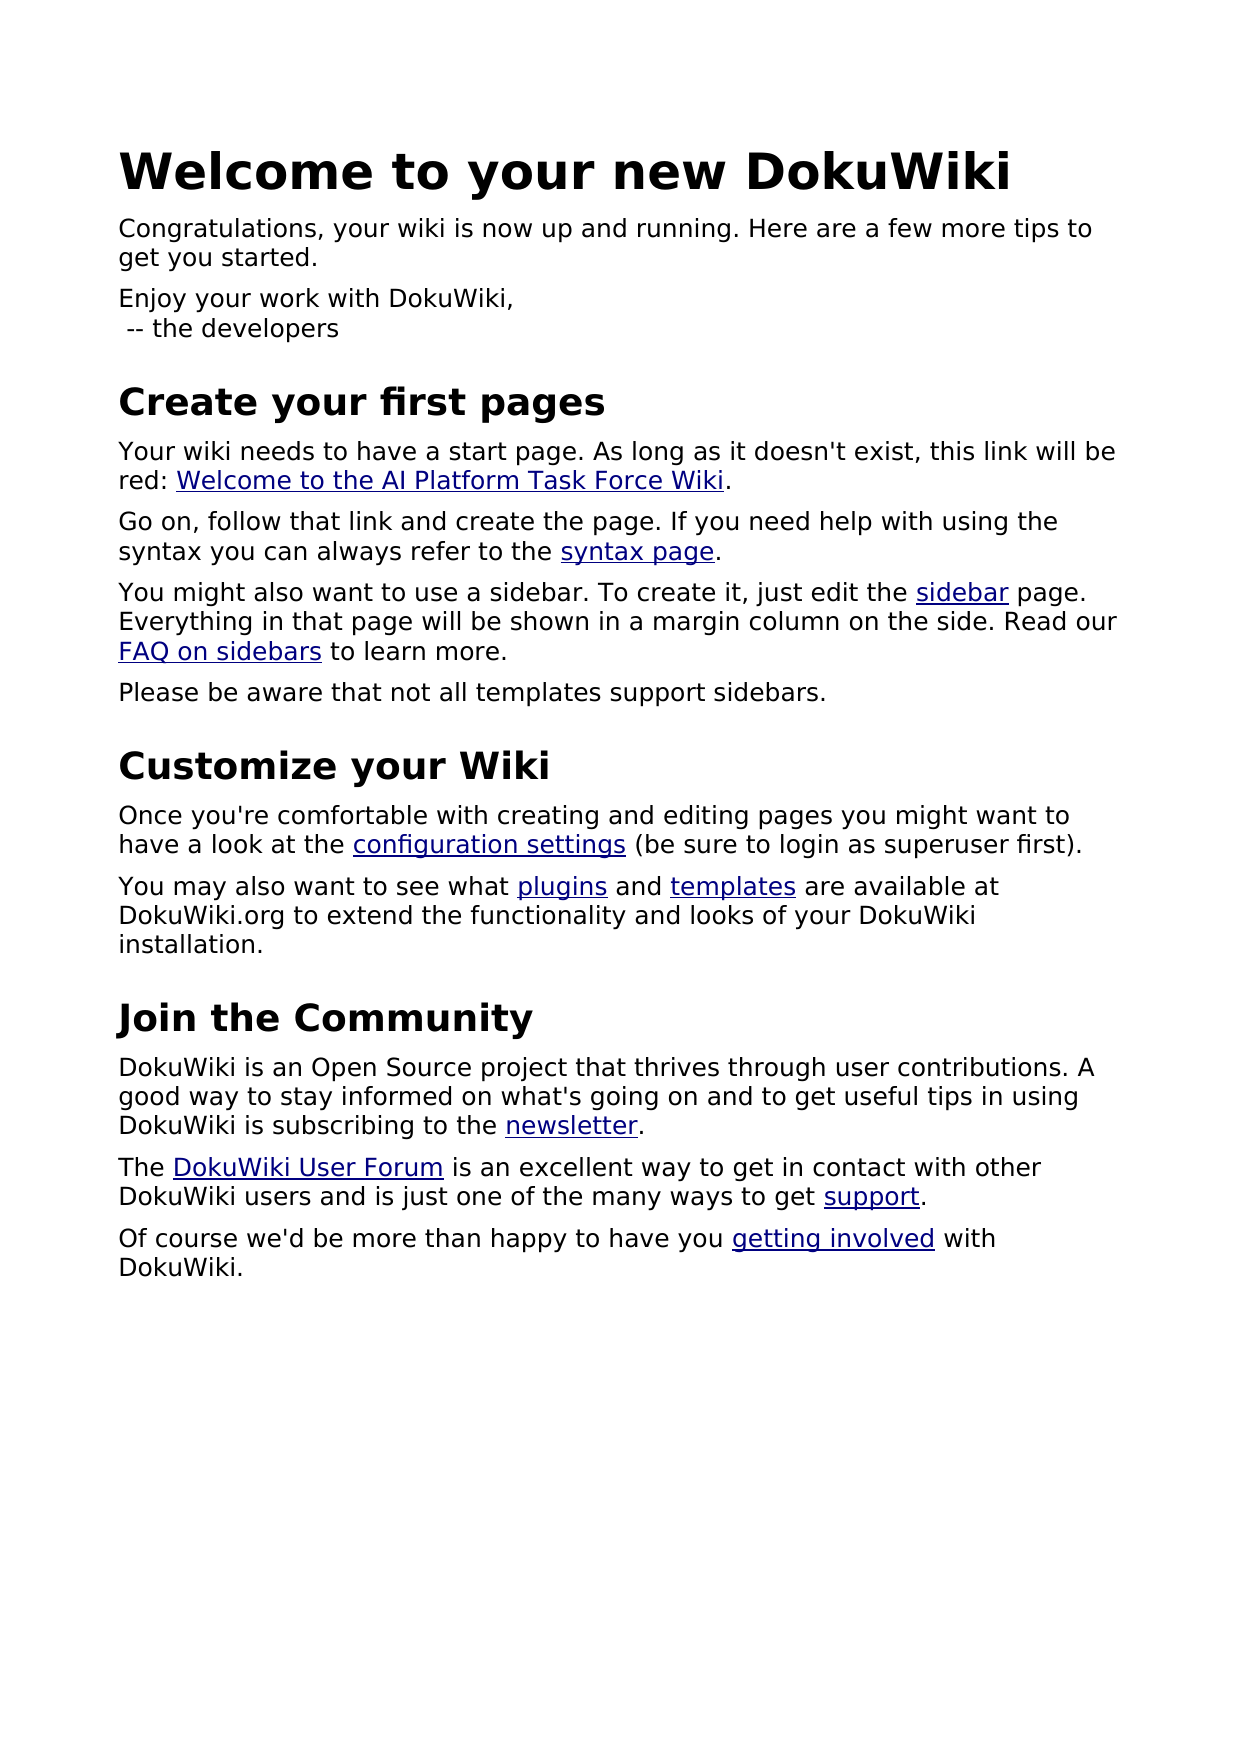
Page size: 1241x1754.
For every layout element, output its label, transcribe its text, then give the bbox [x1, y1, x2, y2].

text Enjoy your work with DokuWiki, -- the developers [118, 285, 1122, 343]
text Once you're comfortable with creating and editing pages you might want to have a look at the configuration settings (be sure to login as superuser first). [118, 801, 1122, 859]
text Please be aware that not all templates support sidebars. [118, 678, 1122, 707]
text You may also want to see what plugins and templates are available at DokuWiki.org to extend the functionality and looks of your DokuWiki installation. [118, 872, 1122, 959]
text Of course we'd be more than happy to have you getting involved with DokuWiki. [118, 1224, 1122, 1282]
text Go on, follow that link and create the page. If you need help with using the syntax you can always refer to the syntax page. [118, 507, 1122, 566]
subtitle Join the Community [118, 997, 1122, 1041]
text Congratulations, your wiki is now up and running. Here are a few more tips to get you started. [118, 214, 1122, 272]
text DokuWiki is an Open Source project that thrives through user contributions. A good way to stay informed on what's going on and to get useful tips in using DokuWiki is subscribing to the newsletter. [118, 1053, 1122, 1141]
subtitle Welcome to your new DokuWiki [118, 143, 1122, 201]
subtitle Create your first pages [118, 381, 1122, 424]
text You might also want to use a sidebar. To create it, just edit the sidebar page. Everything in that page will be shown in a margin column on the side. Read our FAQ on sidebars to learn more. [118, 578, 1122, 666]
text The DokuWiki User Forum is an excellent way to get in contact with other DokuWiki users and is just one of the many ways to get support. [118, 1153, 1122, 1211]
subtitle Customize your Wiki [118, 745, 1122, 789]
text Your wiki needs to have a start page. As long as it doesn't exist, this link will be red: Welcome to the AI Platform Task Force Wiki. [118, 437, 1122, 495]
